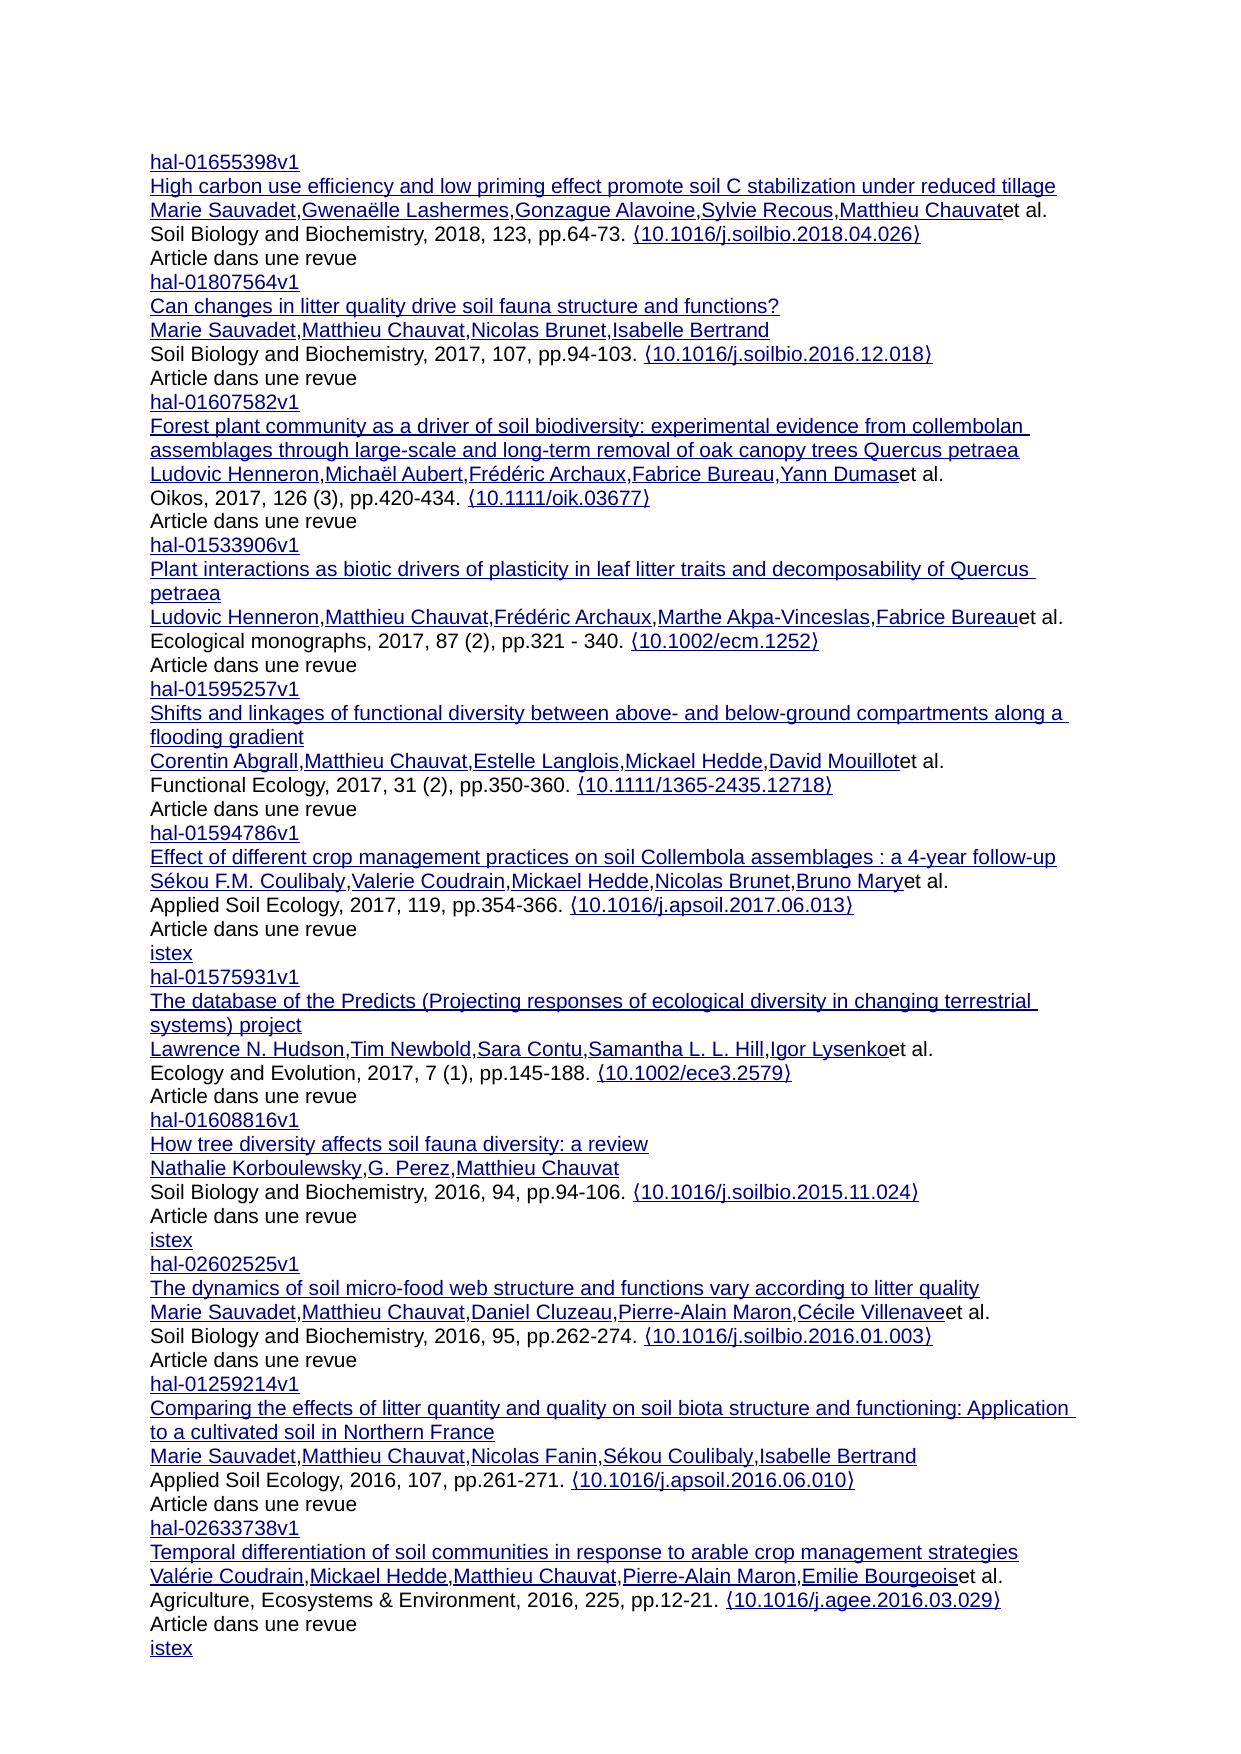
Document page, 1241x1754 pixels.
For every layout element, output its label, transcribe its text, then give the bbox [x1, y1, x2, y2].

table_cell Shifts and linkages of functional diversity between above- and below-ground compartments along a flooding gradient Corentin Abgrall,Matthieu Chauvat,Estelle Langlois,Mickael Hedde,David Mouillotet al. Functional Ecology, 2017, 31 (2), pp.350-360. ⟨10.1111/1365-2435.12718⟩ Article dans une revue hal-01594786v1 [150, 701, 1090, 845]
table_cell Temporal differentiation of soil communities in response to arable crop management strategies Valérie Coudrain,Mickael Hedde,Matthieu Chauvat,Pierre-Alain Maron,Emilie Bourgeoiset al. Agriculture, Ecosystems & Environment, 2016, 225, pp.12-21. ⟨10.1016/j.agee.2016.03.029⟩ Article dans une revue istex [150, 1540, 1090, 1659]
table_cell How tree diversity affects soil fauna diversity: a review Nathalie Korboulewsky,G. Perez,Matthieu Chauvat Soil Biology and Biochemistry, 2016, 94, pp.94-106. ⟨10.1016/j.soilbio.2015.11.024⟩ Article dans une revue istex hal-02602525v1 [150, 1132, 1090, 1276]
table_cell Comparing the effects of litter quantity and quality on soil biota structure and functioning: Application to a cultivated soil in Northern France Marie Sauvadet,Matthieu Chauvat,Nicolas Fanin,Sékou Coulibaly,Isabelle Bertrand Applied Soil Ecology, 2016, 107, pp.261-271. ⟨10.1016/j.apsoil.2016.06.010⟩ Article dans une revue hal-02633738v1 [150, 1396, 1090, 1539]
table_cell Forest plant community as a driver of soil biodiversity: experimental evidence from collembolan assemblages through large-scale and long-term removal of oak canopy trees Quercus petraea Ludovic Henneron,Michaël Aubert,Frédéric Archaux,Fabrice Bureau,Yann Dumaset al. Oikos, 2017, 126 (3), pp.420-434. ⟨10.1111/oik.03677⟩ Article dans une revue hal-01533906v1 [150, 414, 1090, 557]
table_cell Can changes in litter quality drive soil fauna structure and functions? Marie Sauvadet,Matthieu Chauvat,Nicolas Brunet,Isabelle Bertrand Soil Biology and Biochemistry, 2017, 107, pp.94-103. ⟨10.1016/j.soilbio.2016.12.018⟩ Article dans une revue hal-01607582v1 [150, 294, 1090, 413]
table_cell hal-01655398v1 [150, 150, 1090, 174]
table_cell The dynamics of soil micro-food web structure and functions vary according to litter quality Marie Sauvadet,Matthieu Chauvat,Daniel Cluzeau,Pierre-Alain Maron,Cécile Villenaveet al. Soil Biology and Biochemistry, 2016, 95, pp.262-274. ⟨10.1016/j.soilbio.2016.01.003⟩ Article dans une revue hal-01259214v1 [150, 1276, 1090, 1396]
table_cell Plant interactions as biotic drivers of plasticity in leaf litter traits and decomposability of Quercus petraea Ludovic Henneron,Matthieu Chauvat,Frédéric Archaux,Marthe Akpa-Vinceslas,Fabrice Bureauet al. Ecological monographs, 2017, 87 (2), pp.321 - 340. ⟨10.1002/ecm.1252⟩ Article dans une revue hal-01595257v1 [150, 557, 1090, 701]
table_cell High carbon use efficiency and low priming effect promote soil C stabilization under reduced tillage Marie Sauvadet,Gwenaëlle Lashermes,Gonzague Alavoine,Sylvie Recous,Matthieu Chauvatet al. Soil Biology and Biochemistry, 2018, 123, pp.64-73. ⟨10.1016/j.soilbio.2018.04.026⟩ Article dans une revue hal-01807564v1 [150, 174, 1090, 294]
table_cell Effect of different crop management practices on soil Collembola assemblages : a 4-year follow-up Sékou F.M. Coulibaly,Valerie Coudrain,Mickael Hedde,Nicolas Brunet,Bruno Maryet al. Applied Soil Ecology, 2017, 119, pp.354-366. ⟨10.1016/j.apsoil.2017.06.013⟩ Article dans une revue istex hal-01575931v1 [150, 845, 1090, 988]
table_cell The database of the Predicts (Projecting responses of ecological diversity in changing terrestrial systems) project Lawrence N. Hudson,Tim Newbold,Sara Contu,Samantha L. L. Hill,Igor Lysenkoet al. Ecology and Evolution, 2017, 7 (1), pp.145-188. ⟨10.1002/ece3.2579⟩ Article dans une revue hal-01608816v1 [150, 989, 1090, 1132]
